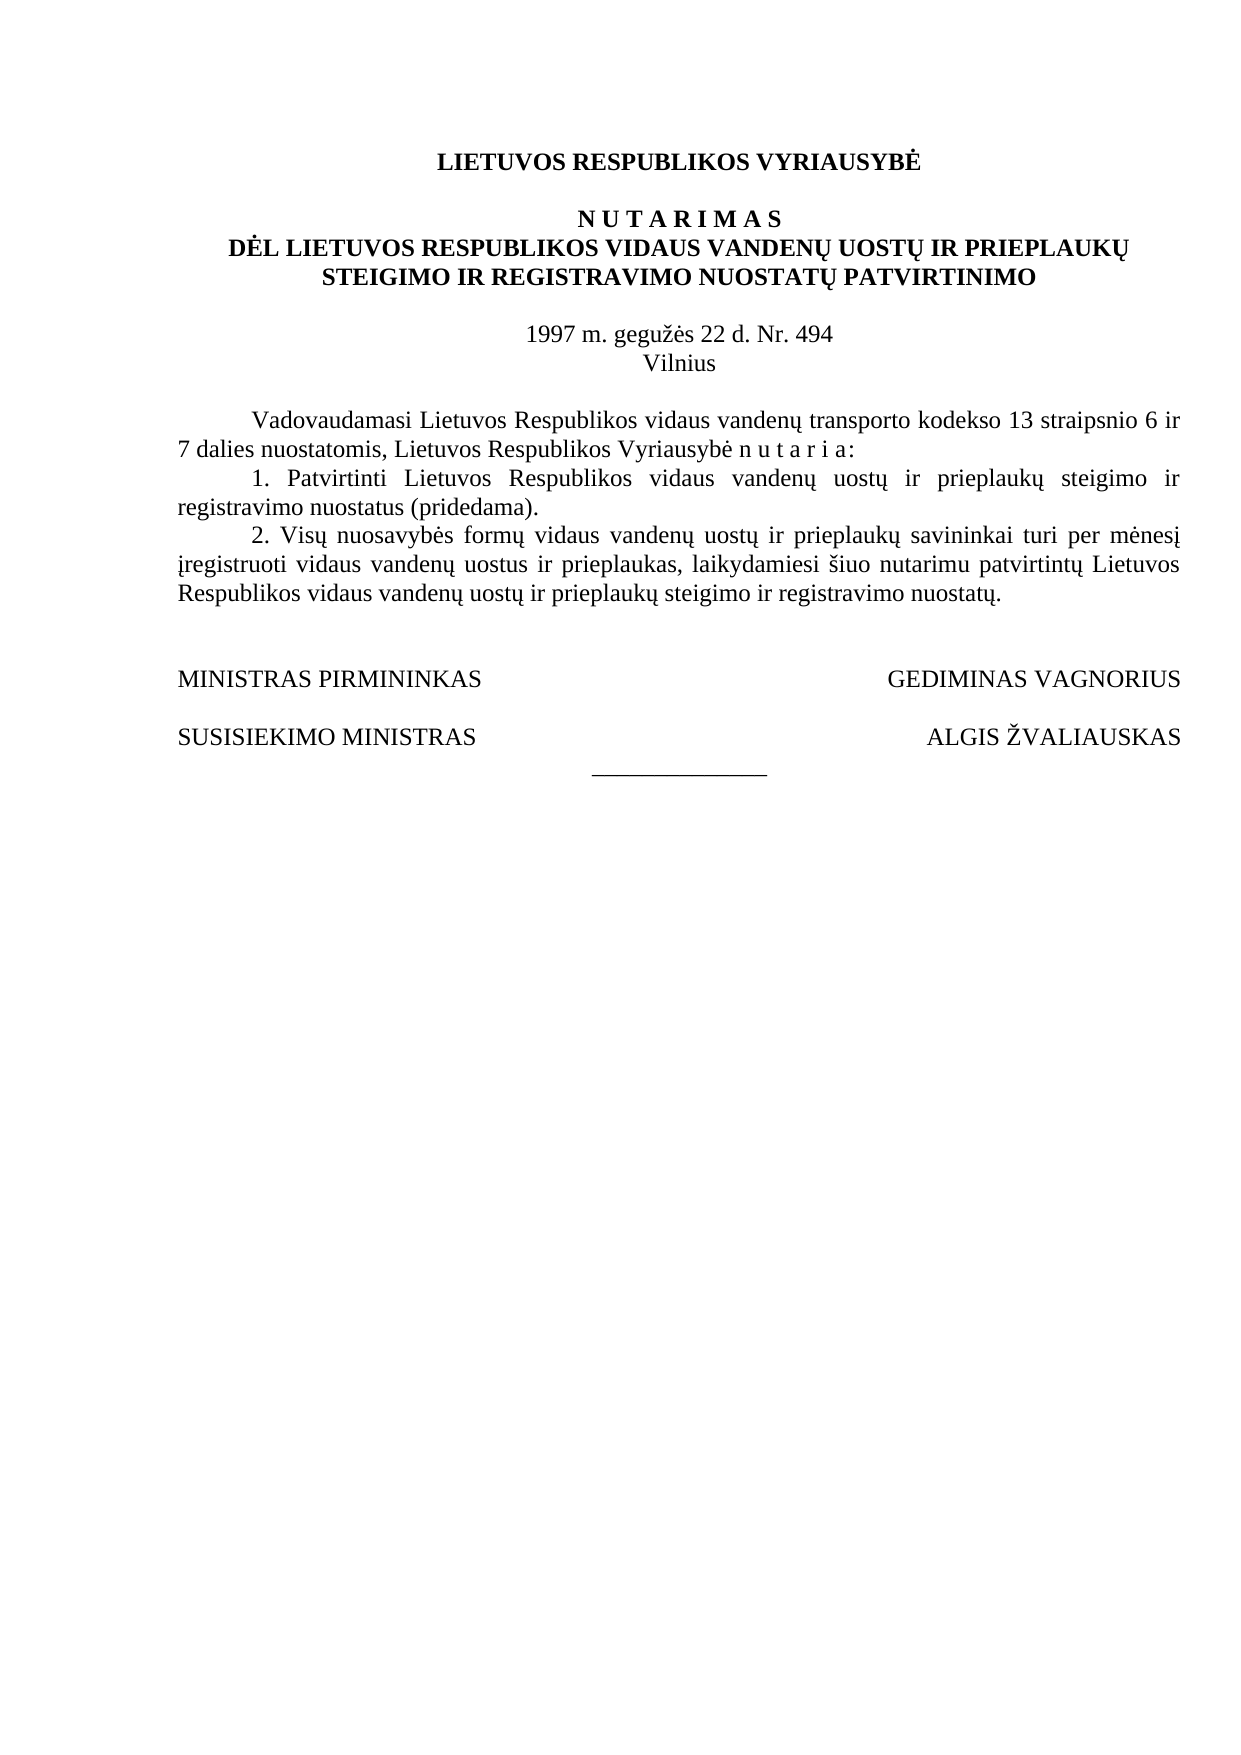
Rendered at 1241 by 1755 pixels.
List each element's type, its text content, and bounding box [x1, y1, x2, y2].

text Vilnius [177, 348, 1181, 377]
text ______________ [177, 751, 1181, 779]
text Ministras Pirmininkas Gediminas Vagnorius [177, 664, 1181, 693]
text Susisiekimo ministras Algis Žvaliauskas [177, 722, 1181, 751]
text 2. Visų nuosavybės formų vidaus vandenų uostų ir prieplaukų savininkai turi per mėnesį įregistruoti vidaus vandenų uostus ir prieplaukas, laikydamiesi šiuo nutarimu patvirtintų Lietuvos Respublikos vidaus vandenų uostų ir prieplaukų steigimo ir registravimo nuostatų. [177, 521, 1181, 607]
text LIETUVOS RESPUBLIKOS VYRIAUSYBĖ [177, 147, 1181, 176]
text Vadovaudamasi Lietuvos Respublikos vidaus vandenų transporto kodekso 13 straipsnio 6 ir 7 dalies nuostatomis, Lietuvos Respublikos Vyriausybė nutaria: [177, 406, 1181, 463]
text N U T A R I M A S [177, 204, 1181, 233]
text DĖL LIETUVOS RESPUBLIKOS VIDAUS VANDENŲ UOSTŲ IR PRIEPLAUKŲ STEIGIMO IR REGISTRAVIMO NUOSTATŲ PATVIRTINIMO [177, 233, 1181, 291]
text 1. Patvirtinti Lietuvos Respublikos vidaus vandenų uostų ir prieplaukų steigimo ir registravimo nuostatus (pridedama). [177, 463, 1181, 521]
text 1997 m. gegužės 22 d. Nr. 494 [177, 319, 1181, 348]
